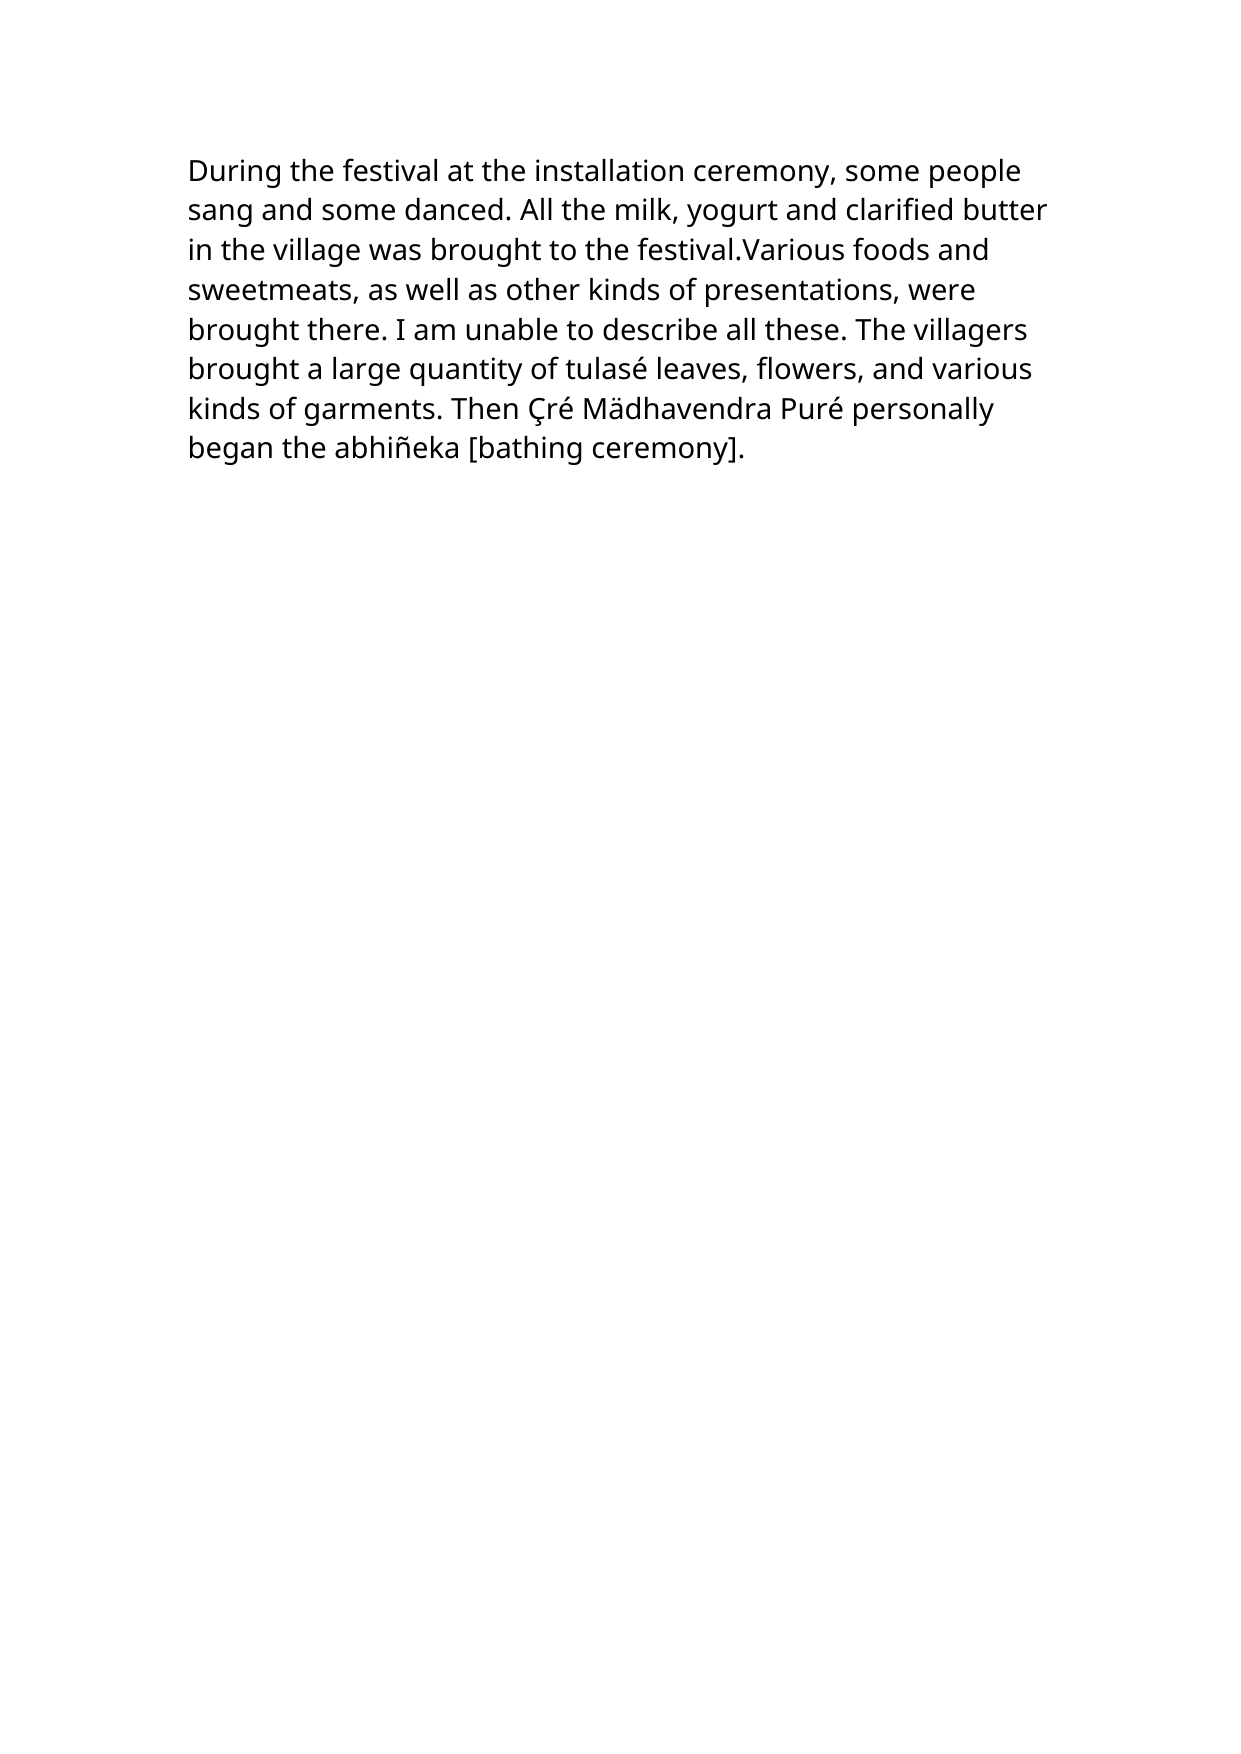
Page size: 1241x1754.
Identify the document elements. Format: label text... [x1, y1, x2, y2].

text During the festival at the installation ceremony, some people sang and some danced. All the milk, yogurt and clarified butter in the village was brought to the festival.Various foods and sweetmeats, as well as other kinds of presentations, were brought there. I am unable to describe all these. The villagers brought a large quantity of tulasé leaves, flowers, and various kinds of garments. Then Çré Mädhavendra Puré personally began the abhiñeka [bathing ceremony]. [187, 150, 1053, 467]
